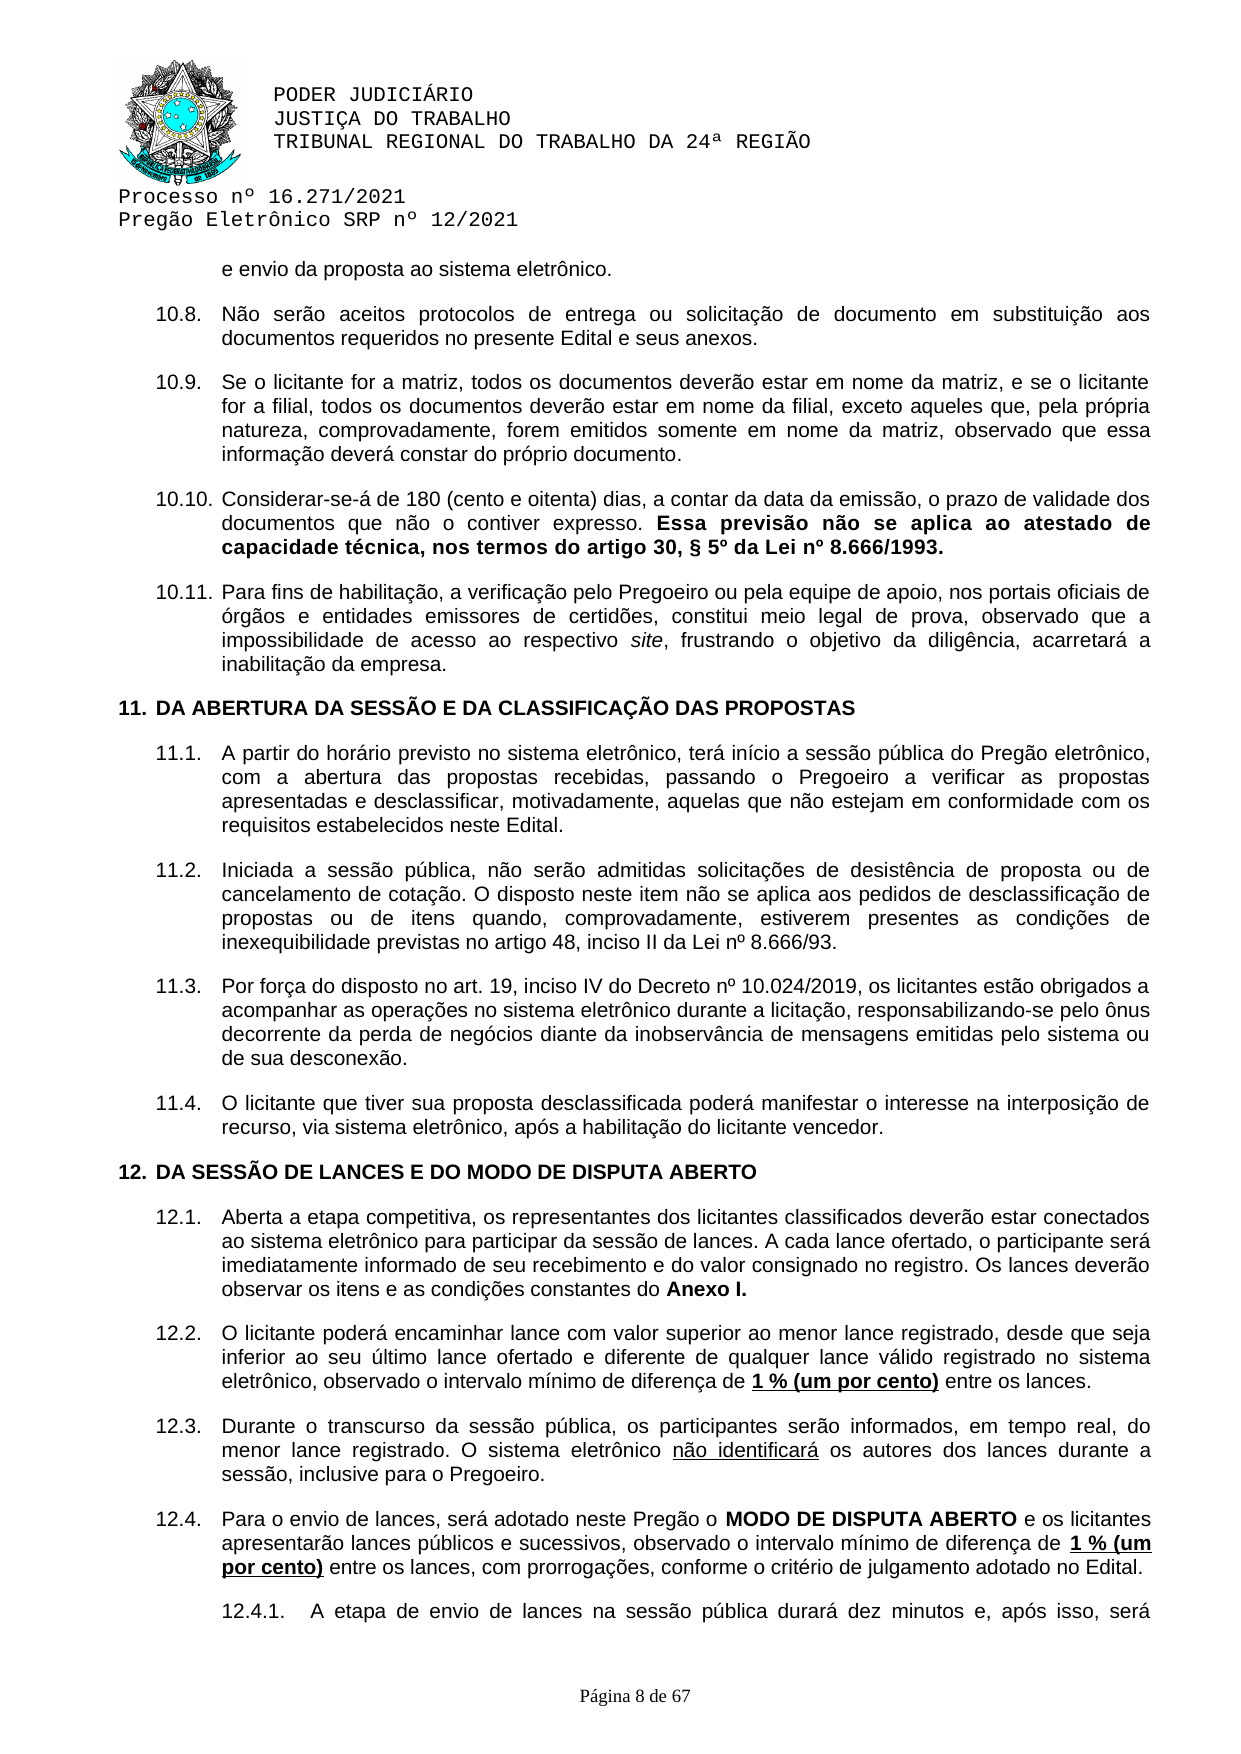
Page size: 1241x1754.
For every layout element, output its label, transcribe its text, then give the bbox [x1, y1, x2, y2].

list DA abertura da sessão e da classificação das propostas [118, 696, 1152, 720]
list O licitante que tiver sua proposta desclassificada poderá manifestar o interesse na interposição de recurso, via sistema eletrônico, após a habilitação do licitante vencedor. [155, 1091, 1152, 1139]
list Para fins de habilitação, a verificação pelo Pregoeiro ou pela equipe de apoio, nos portais oficiais de órgãos e entidades emissores de certidões, constitui meio legal de prova, observado que a impossibilidade de acesso ao respectivo site, frustrando o objetivo da diligência, acarretará a inabilitação da empresa. [155, 579, 1152, 675]
list da sESSÃO de LANCES e DO MODO DE DISPUTA ABERTO [118, 1160, 1152, 1184]
list Por força do disposto no art. 19, inciso IV do Decreto nº 10.024/2019, os licitantes estão obrigados a acompanhar as operações no sistema eletrônico durante a licitação, responsabilizando-se pelo ônus decorrente da perda de negócios diante da inobservância de mensagens emitidas pelo sistema ou de sua desconexão. [155, 974, 1152, 1070]
list A etapa de envio de lances na sessão pública durará dez minutos e, após isso, será [221, 1599, 1152, 1623]
list Não serão aceitos protocolos de entrega ou solicitação de documento em substituição aos documentos requeridos no presente Edital e seus anexos. [155, 301, 1152, 349]
list Para o envio de lances, será adotado neste Pregão o MODO DE DISPUTA ABERTO e os licitantes apresentarão lances públicos e sucessivos, observado o intervalo mínimo de diferença de 1 % (um por cento) entre os lances, com prorrogações, conforme o critério de julgamento adotado no Edital. [155, 1507, 1152, 1578]
list Aberta a etapa competitiva, os representantes dos licitantes classificados deverão estar conectados ao sistema eletrônico para participar da sessão de lances. A cada lance ofertado, o participante será imediatamente informado de seu recebimento e do valor consignado no registro. Os lances deverão observar os itens e as condições constantes do Anexo I. [155, 1204, 1152, 1300]
list A partir do horário previsto no sistema eletrônico, terá início a sessão pública do Pregão eletrônico, com a abertura das propostas recebidas, passando o Pregoeiro a verificar as propostas apresentadas e desclassificar, motivadamente, aquelas que não estejam em conformidade com os requisitos estabelecidos neste Edital. [155, 741, 1152, 837]
list O licitante poderá encaminhar lance com valor superior ao menor lance registrado, desde que seja inferior ao seu último lance ofertado e diferente de qualquer lance válido registrado no sistema eletrônico, observado o intervalo mínimo de diferença de 1 % (um por cento) entre os lances. [155, 1321, 1152, 1393]
picture [118, 59, 243, 186]
list Iniciada a sessão pública, não serão admitidas solicitações de desistência de proposta ou de cancelamento de cotação. O disposto neste item não se aplica aos pedidos de desclassificação de propostas ou de itens quando, comprovadamente, estiverem presentes as condições de inexequibilidade previstas no artigo 48, inciso II da Lei nº 8.666/93. [155, 858, 1152, 953]
list Durante o transcurso da sessão pública, os participantes serão informados, em tempo real, do menor lance registrado. O sistema eletrônico não identificará os autores dos lances durante a sessão, inclusive para o Pregoeiro. [155, 1414, 1152, 1486]
list Se o licitante for a matriz, todos os documentos deverão estar em nome da matriz, e se o licitante for a filial, todos os documentos deverão estar em nome da filial, exceto aqueles que, pela própria natureza, comprovadamente, forem emitidos somente em nome da matriz, observado que essa informação deverá constar do próprio documento. [155, 370, 1152, 466]
list e envio da proposta ao sistema eletrônico. [155, 257, 1152, 281]
list Considerar-se-á de 180 (cento e oitenta) dias, a contar da data da emissão, o prazo de validade dos documentos que não o contiver expresso. Essa previsão não se aplica ao atestado de capacidade técnica, nos termos do artigo 30, § 5º da Lei nº 8.666/1993. [155, 487, 1152, 559]
